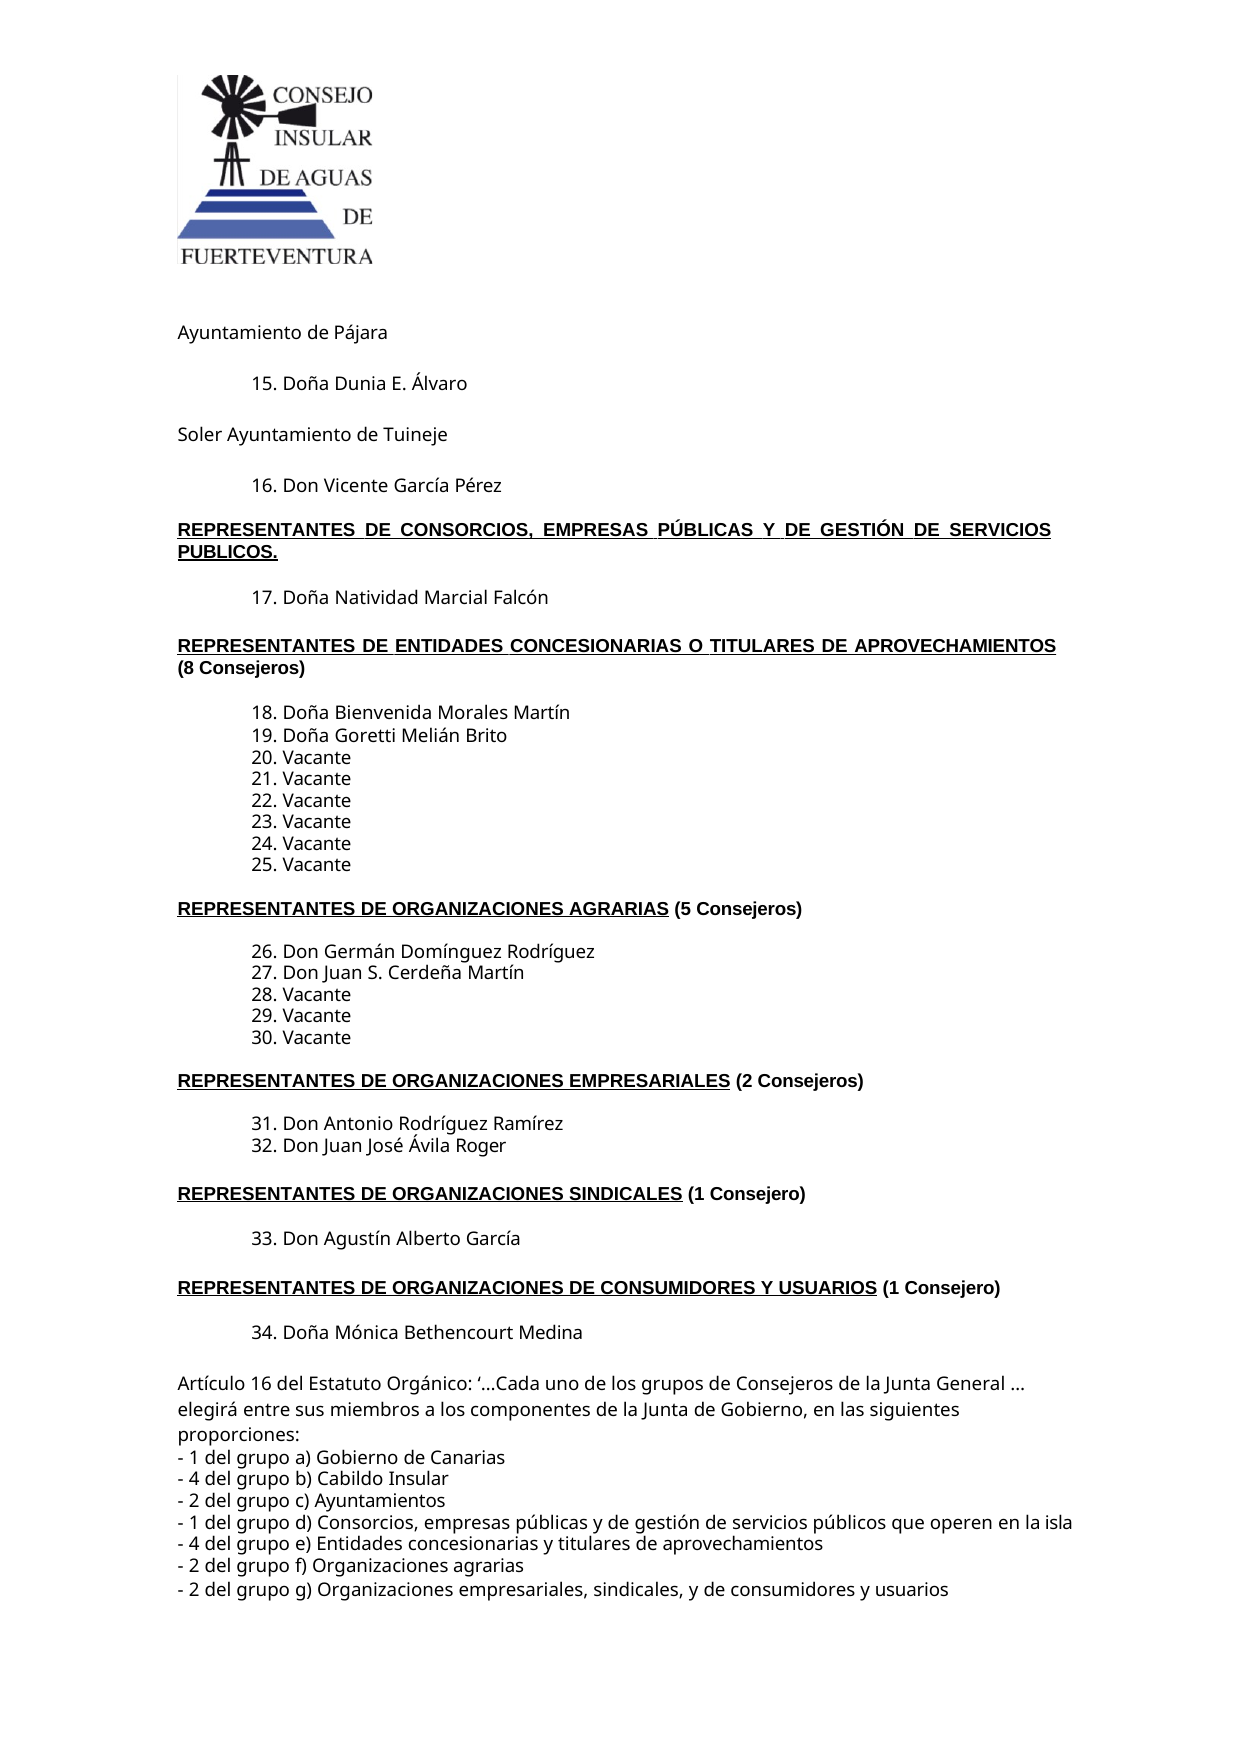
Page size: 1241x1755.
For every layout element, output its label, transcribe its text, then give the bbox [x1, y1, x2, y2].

list Doña Dunia E. Álvaro Soler Ayuntamiento de Tuineje [177, 371, 512, 447]
list 2 del grupo g) Organizaciones empresariales, sindicales, y de consumidores y usuarios [177, 1577, 1078, 1602]
list Don Juan José Ávila Roger [251, 1135, 1078, 1157]
subtitle REPRESENTANTES DE ORGANIZACIONES SINDICALES (1 Consejero) [177, 1182, 1078, 1204]
list Vacante [251, 1027, 1078, 1049]
list Don Germán Domínguez Rodríguez [251, 941, 1078, 962]
list 1 del grupo a) Gobierno de Canarias [177, 1447, 1078, 1469]
text Ayuntamiento de Pájara [177, 319, 1078, 345]
list 4 del grupo b) Cabildo Insular [177, 1469, 1078, 1490]
list 2 del grupo f) Organizaciones agrarias [177, 1555, 1078, 1577]
list Don Juan S. Cerdeña Martín [251, 962, 1078, 984]
list Vacante [251, 855, 1078, 876]
subtitle (8 Consejeros) [177, 657, 1078, 678]
list Don Antonio Rodríguez Ramírez [251, 1113, 1078, 1135]
subtitle REPRESENTANTES DE ORGANIZACIONES DE CONSUMIDORES Y USUARIOS (1 Consejero) [177, 1276, 1078, 1298]
list Vacante [251, 747, 1078, 768]
list Don Vicente García Pérez [251, 472, 1078, 498]
list Doña Bienvenida Morales Martín [251, 700, 1078, 725]
list Vacante [251, 768, 1078, 790]
list Vacante [251, 1006, 1078, 1027]
subtitle REPRESENTANTES DE ENTIDADES CONCESIONARIAS O TITULARES DE APROVECHAMIENTOS [177, 635, 1078, 657]
subtitle REPRESENTANTES DE ORGANIZACIONES AGRARIAS (5 Consejeros) [177, 898, 1078, 919]
list 2 del grupo c) Ayuntamientos [177, 1491, 1078, 1512]
list Doña Natividad Marcial Falcón [251, 584, 1078, 609]
list Vacante [251, 790, 1078, 811]
list 4 del grupo e) Entidades concesionarias y titulares de aprovechamientos [177, 1533, 1078, 1555]
text Artículo 16 del Estatuto Orgánico: ‘…Cada uno de los grupos de Consejeros de la Junta General … elegirá entre sus miembros a los componentes de la Junta de Gobierno, en las siguientes proporciones: [177, 1371, 1058, 1447]
list Vacante [251, 812, 1078, 833]
list Vacante [251, 833, 1078, 855]
subtitle REPRESENTANTES DE ORGANIZACIONES EMPRESARIALES (2 Consejeros) [177, 1070, 1078, 1092]
list 1 del grupo d) Consorcios, empresas públicas y de gestión de servicios públicos que operen en la isla [177, 1512, 1078, 1533]
list Vacante [251, 984, 1078, 1006]
subtitle REPRESENTANTES DE CONSORCIOS, EMPRESAS PÚBLICAS Y DE GESTIÓN DE SERVICIOS PUBLICOS. [177, 519, 1078, 562]
list Doña Goretti Melián Brito [251, 725, 1078, 747]
list Doña Mónica Bethencourt Medina [251, 1319, 1078, 1345]
list Don Agustín Alberto García [251, 1225, 1078, 1251]
